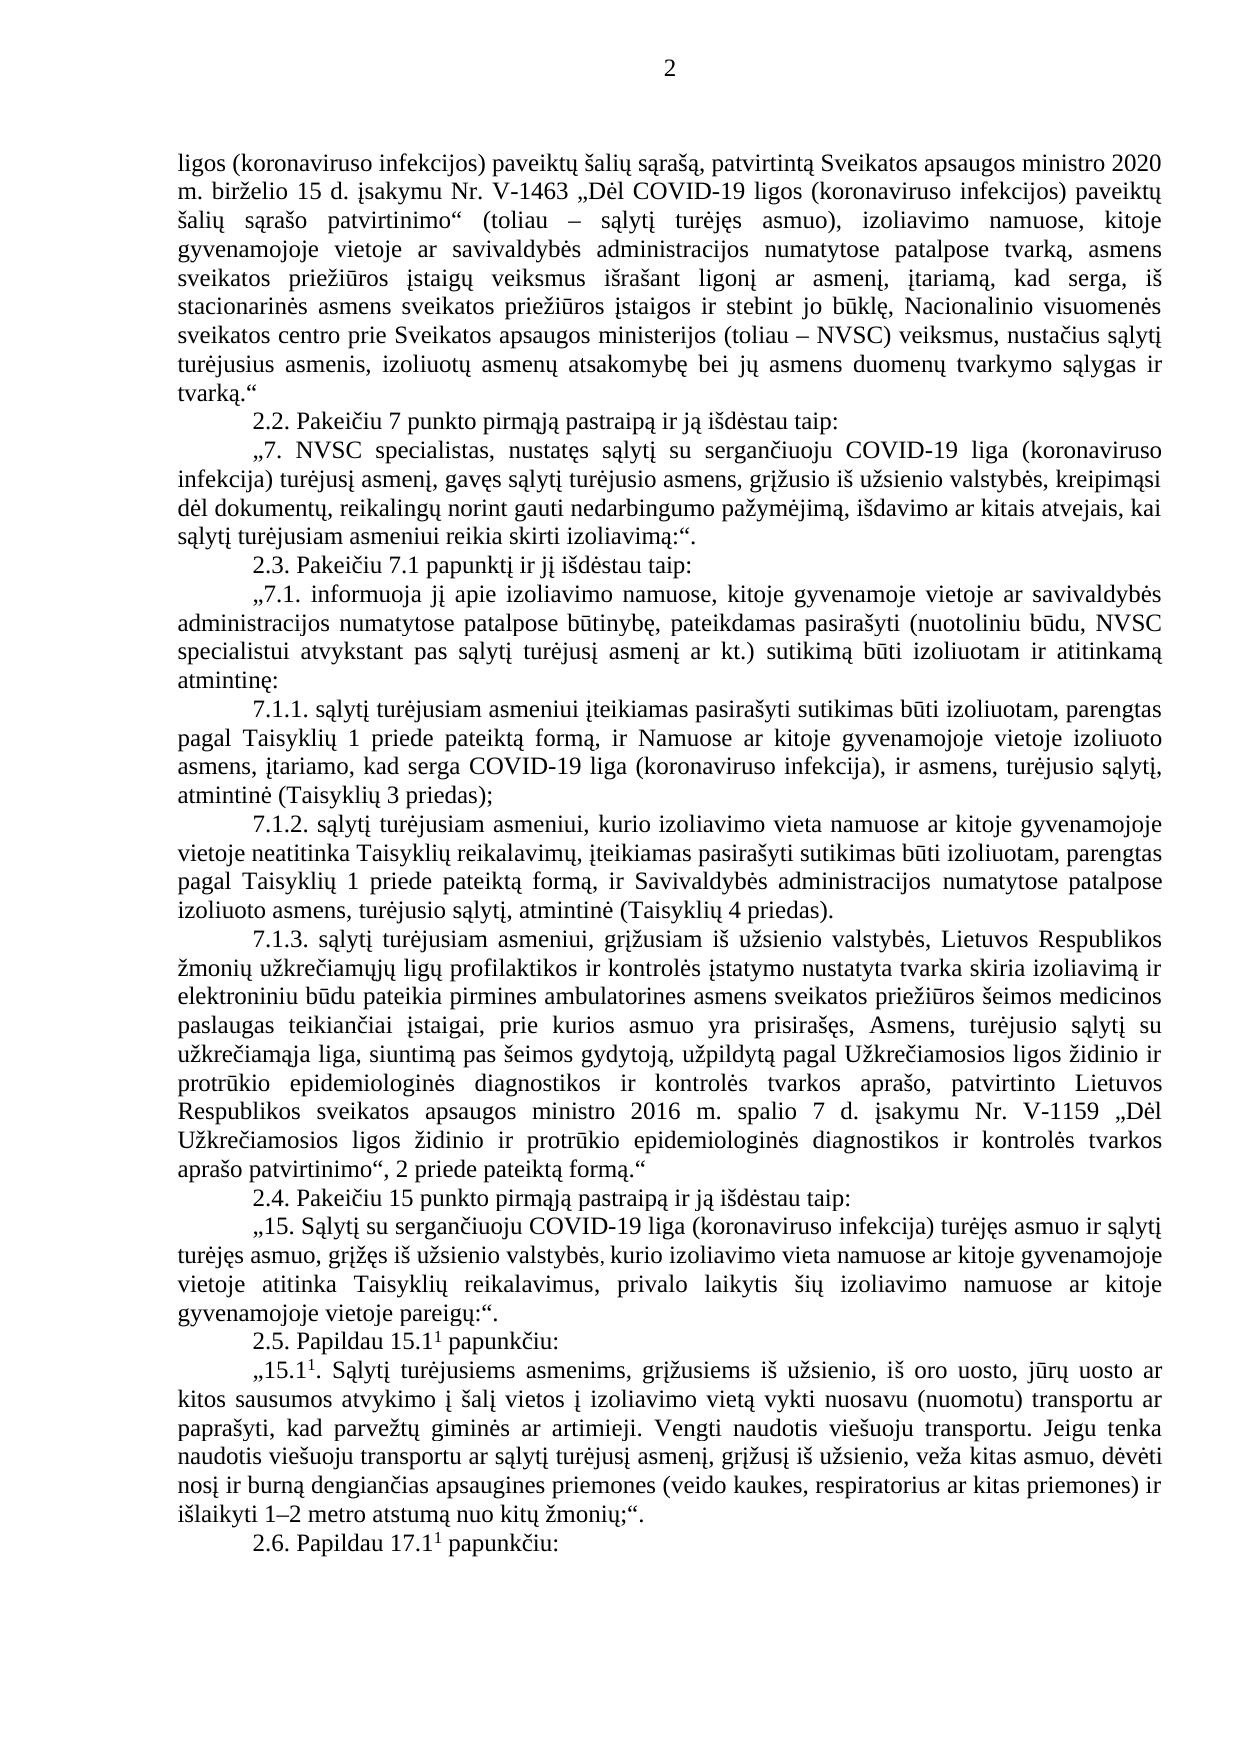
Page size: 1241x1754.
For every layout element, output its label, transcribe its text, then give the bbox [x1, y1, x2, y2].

text 7.1.1. sąlytį turėjusiam asmeniui įteikiamas pasirašyti sutikimas būti izoliuotam, parengtas pagal Taisyklių 1 priede pateiktą formą, ir Namuose ar kitoje gyvenamojoje vietoje izoliuoto asmens, įtariamo, kad serga COVID-19 liga (koronaviruso infekcija), ir asmens, turėjusio sąlytį, atmintinė (Taisyklių 3 priedas); [177, 694, 1163, 809]
text 2.6. Papildau 17.11 papunkčiu: [177, 1528, 1163, 1556]
text 2.4. Pakeičiu 15 punkto pirmąją pastraipą ir ją išdėstau taip: [177, 1183, 1163, 1211]
text „7.1. informuoja jį apie izoliavimo namuose, kitoje gyvenamoje vietoje ar savivaldybės administracijos numatytose patalpose būtinybę, pateikdamas pasirašyti (nuotoliniu būdu, NVSC specialistui atvykstant pas sąlytį turėjusį asmenį ar kt.) sutikimą būti izoliuotam ir atitinkamą atmintinę: [177, 579, 1163, 694]
text 7.1.3. sąlytį turėjusiam asmeniui, grįžusiam iš užsienio valstybės, Lietuvos Respublikos žmonių užkrečiamųjų ligų profilaktikos ir kontrolės įstatymo nustatyta tvarka skiria izoliavimą ir elektroniniu būdu pateikia pirmines ambulatorines asmens sveikatos priežiūros šeimos medicinos paslaugas teikiančiai įstaigai, prie kurios asmuo yra prisirašęs, Asmens, turėjusio sąlytį su užkrečiamąja liga, siuntimą pas šeimos gydytoją, užpildytą pagal Užkrečiamosios ligos židinio ir protrūkio epidemiologinės diagnostikos ir kontrolės tvarkos aprašo, patvirtinto Lietuvos Respublikos sveikatos apsaugos ministro 2016 m. spalio 7 d. įsakymu Nr. V-1159 „Dėl Užkrečiamosios ligos židinio ir protrūkio epidemiologinės diagnostikos ir kontrolės tvarkos aprašo patvirtinimo“, 2 priede pateiktą formą.“ [177, 924, 1163, 1183]
text 2.3. Pakeičiu 7.1 papunktį ir jį išdėstau taip: [252, 550, 1163, 579]
text ligos (koronaviruso infekcijos) paveiktų šalių sąrašą, patvirtintą Sveikatos apsaugos ministro 2020 m. birželio 15 d. įsakymu Nr. V-1463 „Dėl COVID-19 ligos (koronaviruso infekcijos) paveiktų šalių sąrašo patvirtinimo“ (toliau – sąlytį turėjęs asmuo), izoliavimo namuose, kitoje gyvenamojoje vietoje ar savivaldybės administracijos numatytose patalpose tvarką, asmens sveikatos priežiūros įstaigų veiksmus išrašant ligonį ar asmenį, įtariamą, kad serga, iš stacionarinės asmens sveikatos priežiūros įstaigos ir stebint jo būklę, Nacionalinio visuomenės sveikatos centro prie Sveikatos apsaugos ministerijos (toliau – NVSC) veiksmus, nustačius sąlytį turėjusius asmenis, izoliuotų asmenų atsakomybę bei jų asmens duomenų tvarkymo sąlygas ir tvarką.“ [177, 148, 1163, 406]
text 2.2. Pakeičiu 7 punkto pirmąją pastraipą ir ją išdėstau taip: [177, 406, 1163, 435]
text „7. NVSC specialistas, nustatęs sąlytį su sergančiuoju COVID-19 liga (koronaviruso infekcija) turėjusį asmenį, gavęs sąlytį turėjusio asmens, grįžusio iš užsienio valstybės, kreipimąsi dėl dokumentų, reikalingų norint gauti nedarbingumo pažymėjimą, išdavimo ar kitais atvejais, kai sąlytį turėjusiam asmeniui reikia skirti izoliavimą:“. [177, 435, 1163, 550]
text „15. Sąlytį su sergančiuoju COVID-19 liga (koronaviruso infekcija) turėjęs asmuo ir sąlytį turėjęs asmuo, grįžęs iš užsienio valstybės, kurio izoliavimo vieta namuose ar kitoje gyvenamojoje vietoje atitinka Taisyklių reikalavimus, privalo laikytis šių izoliavimo namuose ar kitoje gyvenamojoje vietoje pareigų:“. [177, 1211, 1163, 1326]
text 7.1.2. sąlytį turėjusiam asmeniui, kurio izoliavimo vieta namuose ar kitoje gyvenamojoje vietoje neatitinka Taisyklių reikalavimų, įteikiamas pasirašyti sutikimas būti izoliuotam, parengtas pagal Taisyklių 1 priede pateiktą formą, ir Savivaldybės administracijos numatytose patalpose izoliuoto asmens, turėjusio sąlytį, atmintinė (Taisyklių 4 priedas). [177, 809, 1163, 924]
text „15.11. Sąlytį turėjusiems asmenims, grįžusiems iš užsienio, iš oro uosto, jūrų uosto ar kitos sausumos atvykimo į šalį vietos į izoliavimo vietą vykti nuosavu (nuomotu) transportu ar paprašyti, kad parvežtų giminės ar artimieji. Vengti naudotis viešuoju transportu. Jeigu tenka naudotis viešuoju transportu ar sąlytį turėjusį asmenį, grįžusį iš užsienio, veža kitas asmuo, dėvėti nosį ir burną dengiančias apsaugines priemones (veido kaukes, respiratorius ar kitas priemones) ir išlaikyti 1–2 metro atstumą nuo kitų žmonių;“. [177, 1355, 1163, 1528]
text 2.5. Papildau 15.11 papunkčiu: [177, 1326, 1163, 1355]
